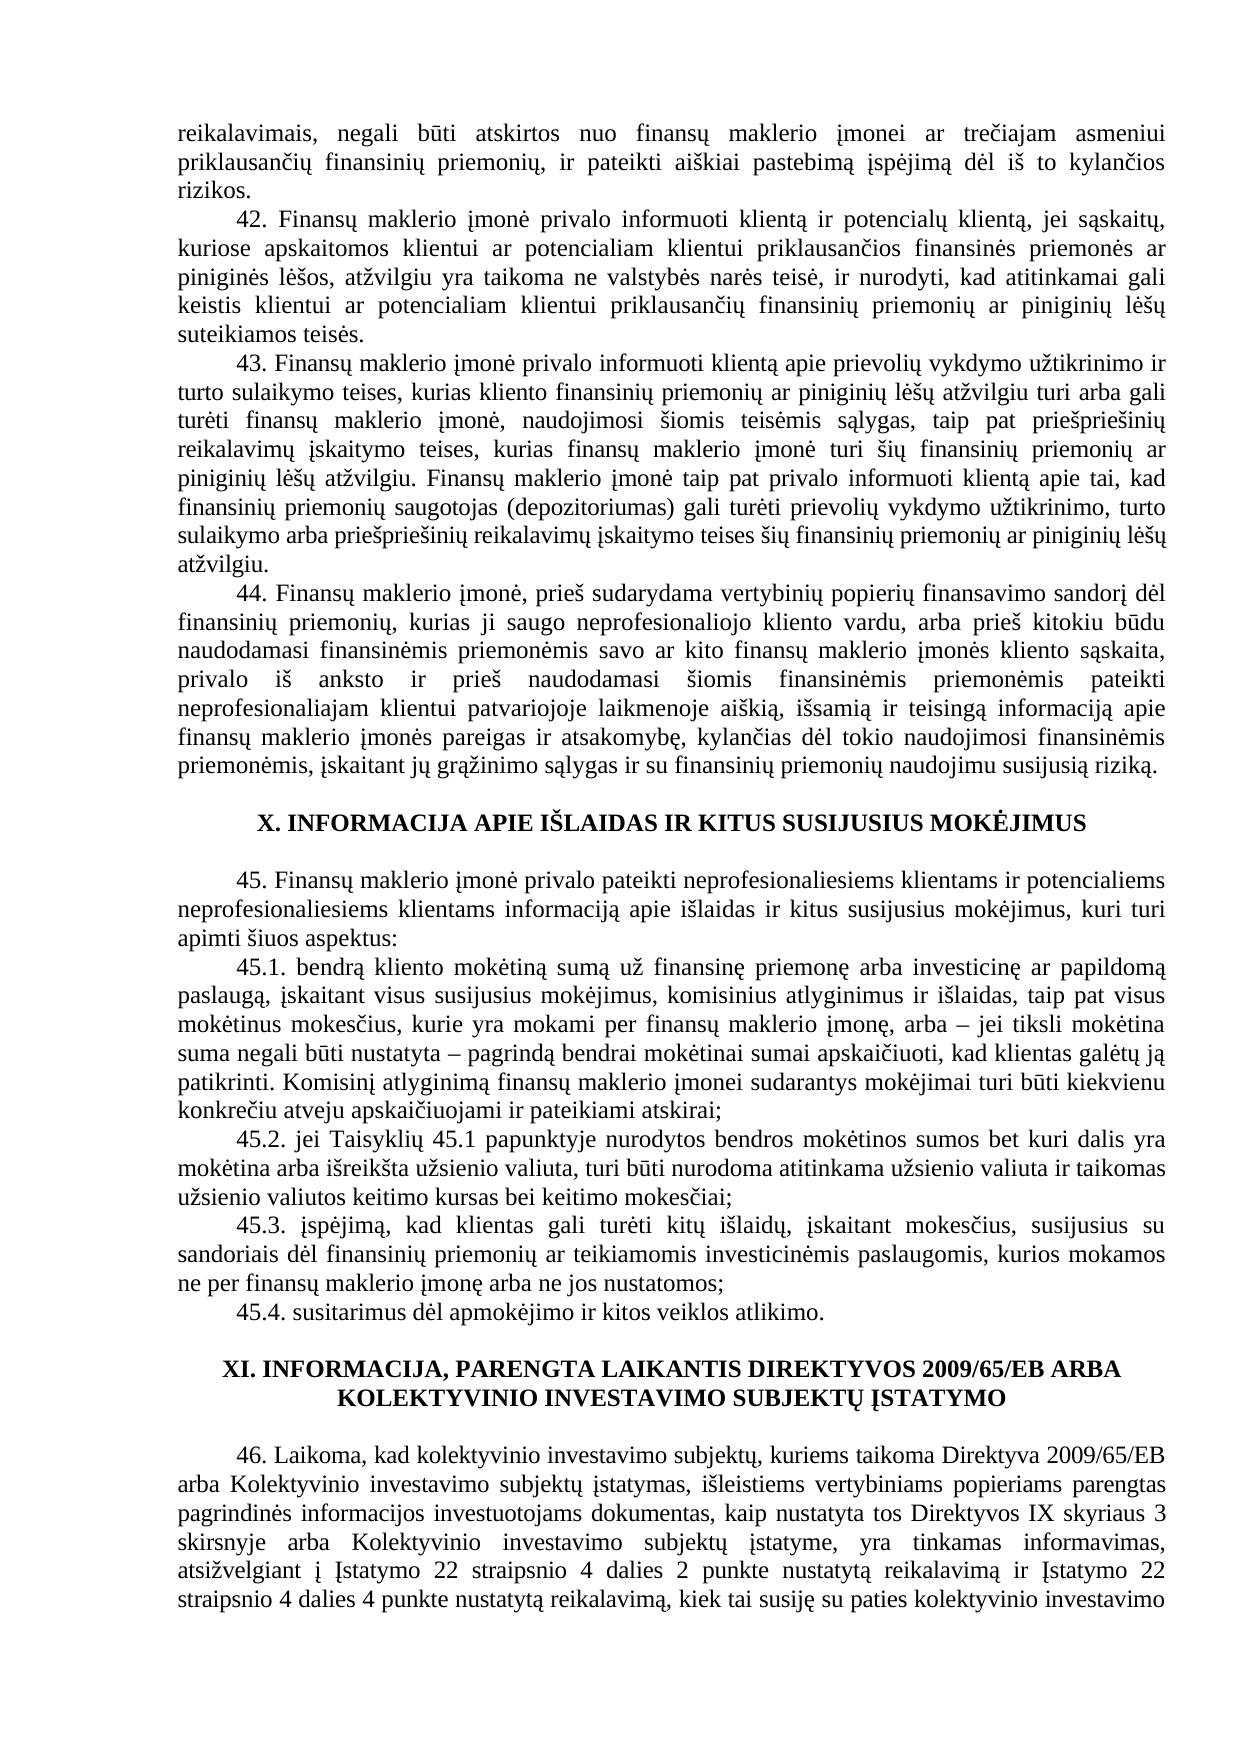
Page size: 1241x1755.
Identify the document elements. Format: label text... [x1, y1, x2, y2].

text 45.3. įspėjimą, kad klientas gali turėti kitų išlaidų, įskaitant mokesčius, susijusius su sandoriais dėl finansinių priemonių ar teikiamomis investicinėmis paslaugomis, kurios mokamos ne per finansų maklerio įmonę arba ne jos nustatomos; [177, 1211, 1166, 1297]
text 45. Finansų maklerio įmonė privalo pateikti neprofesionaliesiems klientams ir potencialiems neprofesionaliesiems klientams informaciją apie išlaidas ir kitus susijusius mokėjimus, kuri turi apimti šiuos aspektus: [177, 866, 1166, 952]
text 45.1. bendrą kliento mokėtiną sumą už finansinę priemonę arba investicinę ar papildomą paslaugą, įskaitant visus susijusius mokėjimus, komisinius atlyginimus ir išlaidas, taip pat visus mokėtinus mokesčius, kurie yra mokami per finansų maklerio įmonę, arba – jei tiksli mokėtina suma negali būti nustatyta – pagrindą bendrai mokėtinai sumai apskaičiuoti, kad klientas galėtų ją patikrinti. Komisinį atlyginimą finansų maklerio įmonei sudarantys mokėjimai turi būti kiekvienu konkrečiu atveju apskaičiuojami ir pateikiami atskirai; [177, 952, 1166, 1124]
text XI. Informacija, parengta laikantis DIREKTYVOS 2009/65/EB ARBA KOLEKTYVINIO INVESTAVIMO SUBJEKTŲ ĮSTATYMO [177, 1354, 1166, 1412]
text 42. Finansų maklerio įmonė privalo informuoti klientą ir potencialų klientą, jei sąskaitų, kuriose apskaitomos klientui ar potencialiam klientui priklausančios finansinės priemonės ar piniginės lėšos, atžvilgiu yra taikoma ne valstybės narės teisė, ir nurodyti, kad atitinkamai gali keistis klientui ar potencialiam klientui priklausančių finansinių priemonių ar piniginių lėšų suteikiamos teisės. [177, 204, 1166, 348]
text reikalavimais, negali būti atskirtos nuo finansų maklerio įmonei ar trečiajam asmeniui priklausančių finansinių priemonių, ir pateikti aiškiai pastebimą įspėjimą dėl iš to kylančios rizikos. [177, 118, 1166, 204]
text X. Informacija apie išlaidas ir kitus susijusius mokėjimus [177, 808, 1166, 837]
text 46. Laikoma, kad kolektyvinio investavimo subjektų, kuriems taikoma Direktyva 2009/65/EB arba Kolektyvinio investavimo subjektų įstatymas, išleistiems vertybiniams popieriams parengtas pagrindinės informacijos investuotojams dokumentas, kaip nustatyta tos Direktyvos IX skyriaus 3 skirsnyje arba Kolektyvinio investavimo subjektų įstatyme, yra tinkamas informavimas, atsižvelgiant į Įstatymo 22 straipsnio 4 dalies 2 punkte nustatytą reikalavimą ir Įstatymo 22 straipsnio 4 dalies 4 punkte nustatytą reikalavimą, kiek tai susiję su paties kolektyvinio investavimo [177, 1441, 1166, 1613]
text 45.4. susitarimus dėl apmokėjimo ir kitos veiklos atlikimo. [177, 1297, 1166, 1326]
text 43. Finansų maklerio įmonė privalo informuoti klientą apie prievolių vykdymo užtikrinimo ir turto sulaikymo teises, kurias kliento finansinių priemonių ar piniginių lėšų atžvilgiu turi arba gali turėti finansų maklerio įmonė, naudojimosi šiomis teisėmis sąlygas, taip pat priešpriešinių reikalavimų įskaitymo teises, kurias finansų maklerio įmonė turi šių finansinių priemonių ar piniginių lėšų atžvilgiu. Finansų maklerio įmonė taip pat privalo informuoti klientą apie tai, kad finansinių priemonių saugotojas (depozitoriumas) gali turėti prievolių vykdymo užtikrinimo, turto sulaikymo arba priešpriešinių reikalavimų įskaitymo teises šių finansinių priemonių ar piniginių lėšų atžvilgiu. [177, 348, 1166, 578]
text 45.2. jei Taisyklių 45.1 papunktyje nurodytos bendros mokėtinos sumos bet kuri dalis yra mokėtina arba išreikšta užsienio valiuta, turi būti nurodoma atitinkama užsienio valiuta ir taikomas užsienio valiutos keitimo kursas bei keitimo mokesčiai; [177, 1124, 1166, 1211]
text 44. Finansų maklerio įmonė, prieš sudarydama vertybinių popierių finansavimo sandorį dėl finansinių priemonių, kurias ji saugo neprofesionaliojo kliento vardu, arba prieš kitokiu būdu naudodamasi finansinėmis priemonėmis savo ar kito finansų maklerio įmonės kliento sąskaita, privalo iš anksto ir prieš naudodamasi šiomis finansinėmis priemonėmis pateikti neprofesionaliajam klientui patvariojoje laikmenoje aiškią, išsamią ir teisingą informaciją apie finansų maklerio įmonės pareigas ir atsakomybę, kylančias dėl tokio naudojimosi finansinėmis priemonėmis, įskaitant jų grąžinimo sąlygas ir su finansinių priemonių naudojimu susijusią riziką. [177, 578, 1166, 779]
